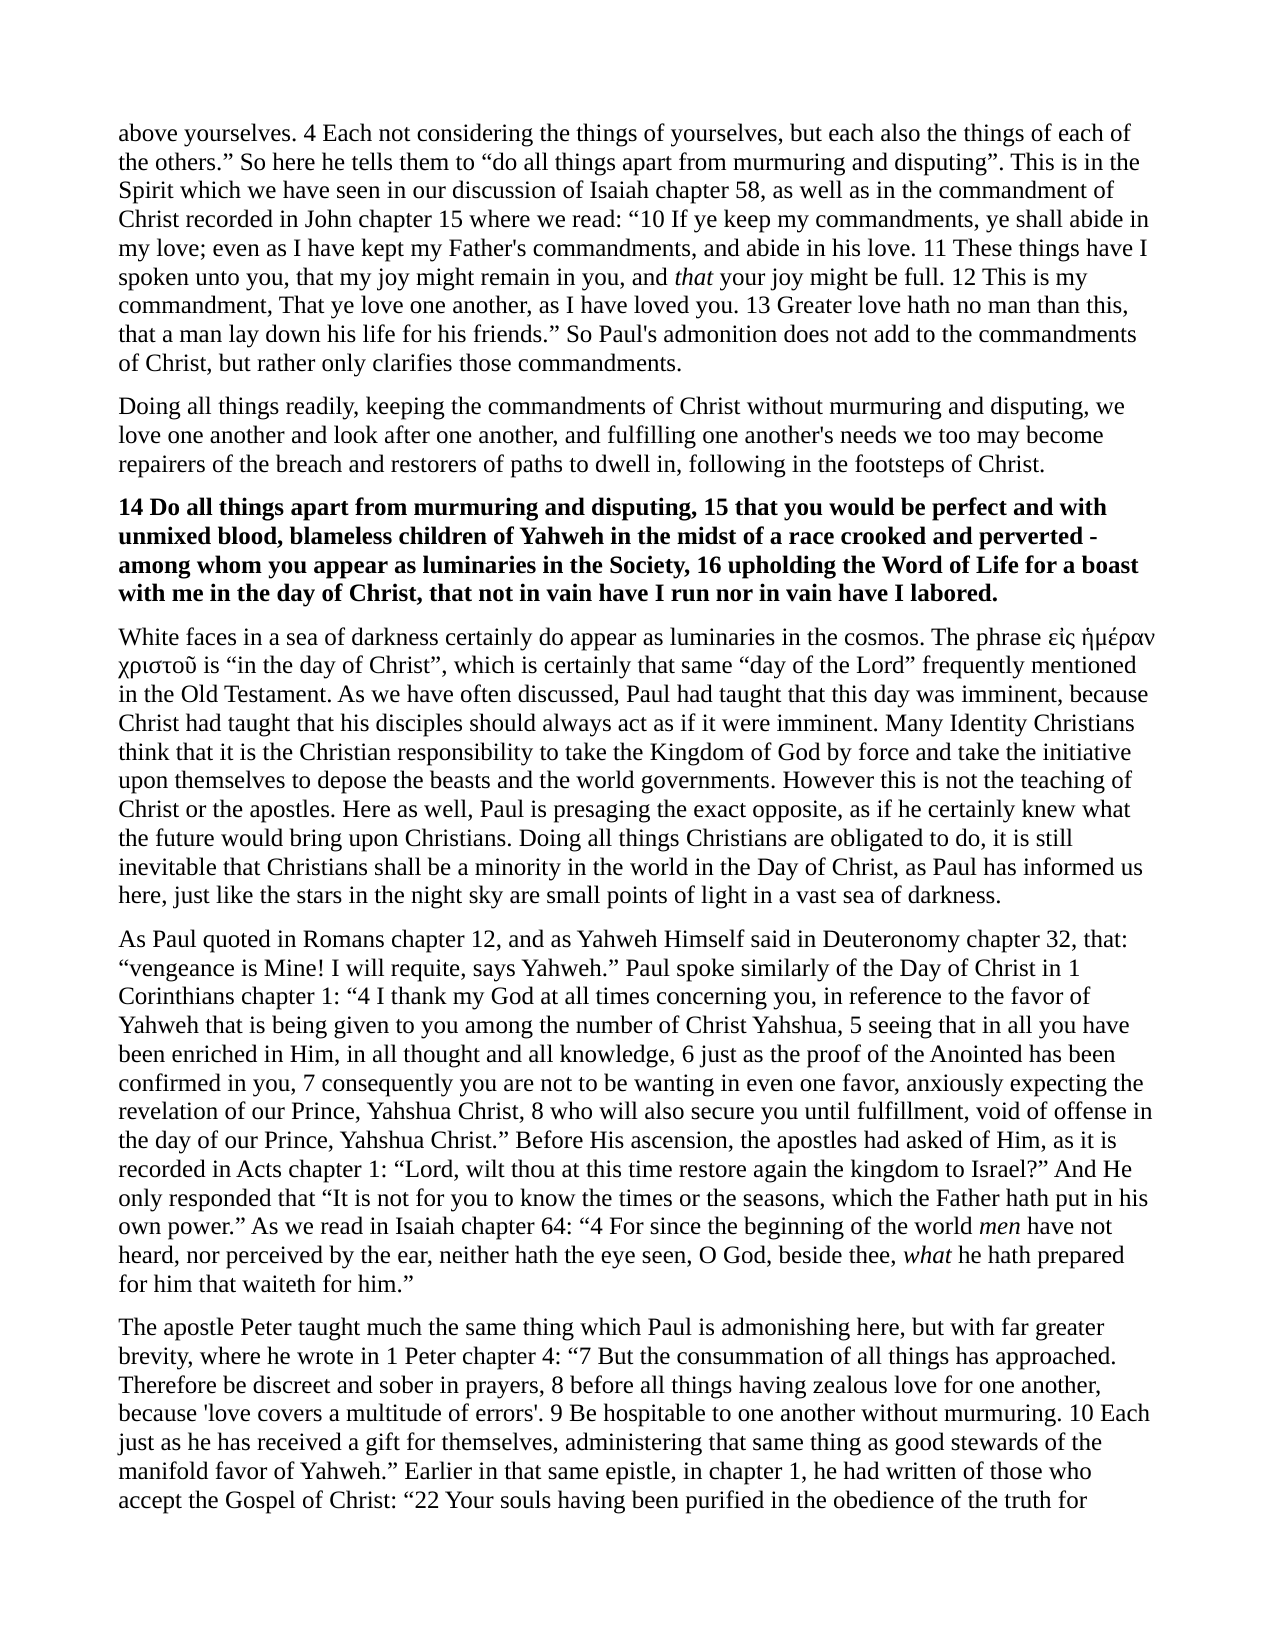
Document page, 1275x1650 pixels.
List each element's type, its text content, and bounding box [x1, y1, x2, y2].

text White faces in a sea of darkness certainly do appear as luminaries in the cosmos. The phrase εἰς ἡμέραν χριστοῦ is “in the day of Christ”, which is certainly that same “day of the Lord” frequently mentioned in the Old Testament. As we have often discussed, Paul had taught that this day was imminent, because Christ had taught that his disciples should always act as if it were imminent. Many Identity Christians think that it is the Christian responsibility to take the Kingdom of God by force and take the initiative upon themselves to depose the beasts and the world governments. However this is not the teaching of Christ or the apostles. Here as well, Paul is presaging the exact opposite, as if he certainly knew what the future would bring upon Christians. Doing all things Christians are obligated to do, it is still inevitable that Christians shall be a minority in the world in the Day of Christ, as Paul has informed us here, just like the stars in the night sky are small points of light in a vast sea of darkness. [118, 622, 1157, 909]
text The apostle Peter taught much the same thing which Paul is admonishing here, but with far greater brevity, where he wrote in 1 Peter chapter 4: “7 But the consummation of all things has approached. Therefore be discreet and sober in prayers, 8 before all things having zealous love for one another, because 'love covers a multitude of errors'. 9 Be hospitable to one another without murmuring. 10 Each just as he has received a gift for themselves, administering that same thing as good stewards of the manifold favor of Yahweh.” Earlier in that same epistle, in chapter 1, he had written of those who accept the Gospel of Christ: “22 Your souls having been purified in the obedience of the truth for [118, 1312, 1157, 1513]
text As Paul quoted in Romans chapter 12, and as Yahweh Himself said in Deuteronomy chapter 32, that: “vengeance is Mine! I will requite, says Yahweh.” Paul spoke similarly of the Day of Christ in 1 Corinthians chapter 1: “4 I thank my God at all times concerning you, in reference to the favor of Yahweh that is being given to you among the number of Christ Yahshua, 5 seeing that in all you have been enriched in Him, in all thought and all knowledge, 6 just as the proof of the Anointed has been confirmed in you, 7 consequently you are not to be wanting in even one favor, anxiously expecting the revelation of our Prince, Yahshua Christ, 8 who will also secure you until fulfillment, void of offense in the day of our Prince, Yahshua Christ.” Before His ascension, the apostles had asked of Him, as it is recorded in Acts chapter 1: “Lord, wilt thou at this time restore again the kingdom to Israel?” And He only responded that “It is not for you to know the times or the seasons, which the Father hath put in his own power.” As we read in Isaiah chapter 64: “4 For since the beginning of the world men have not heard, nor perceived by the ear, neither hath the eye seen, O God, beside thee, what he hath prepared for him that waiteth for him.” [118, 924, 1157, 1298]
text Doing all things readily, keeping the commandments of Christ without murmuring and disputing, we love one another and look after one another, and fulfilling one another's needs we too may become repairers of the breach and restorers of paths to dwell in, following in the footsteps of Christ. [118, 391, 1157, 478]
text 14 Do all things apart from murmuring and disputing, 15 that you would be perfect and with unmixed blood, blameless children of Yahweh in the midst of a race crooked and perverted - among whom you appear as luminaries in the Society, 16 upholding the Word of Life for a boast with me in the day of Christ, that not in vain have I run nor in vain have I labored. [118, 492, 1157, 607]
text above yourselves. 4 Each not considering the things of yourselves, but each also the things of each of the others.” So here he tells them to “do all things apart from murmuring and disputing”. This is in the Spirit which we have seen in our discussion of Isaiah chapter 58, as well as in the commandment of Christ recorded in John chapter 15 where we read: “10 If ye keep my commandments, ye shall abide in my love; even as I have kept my Father's commandments, and abide in his love. 11 These things have I spoken unto you, that my joy might remain in you, and that your joy might be full. 12 This is my commandment, That ye love one another, as I have loved you. 13 Greater love hath no man than this, that a man lay down his life for his friends.” So Paul's admonition does not add to the commandments of Christ, but rather only clarifies those commandments. [118, 118, 1157, 377]
